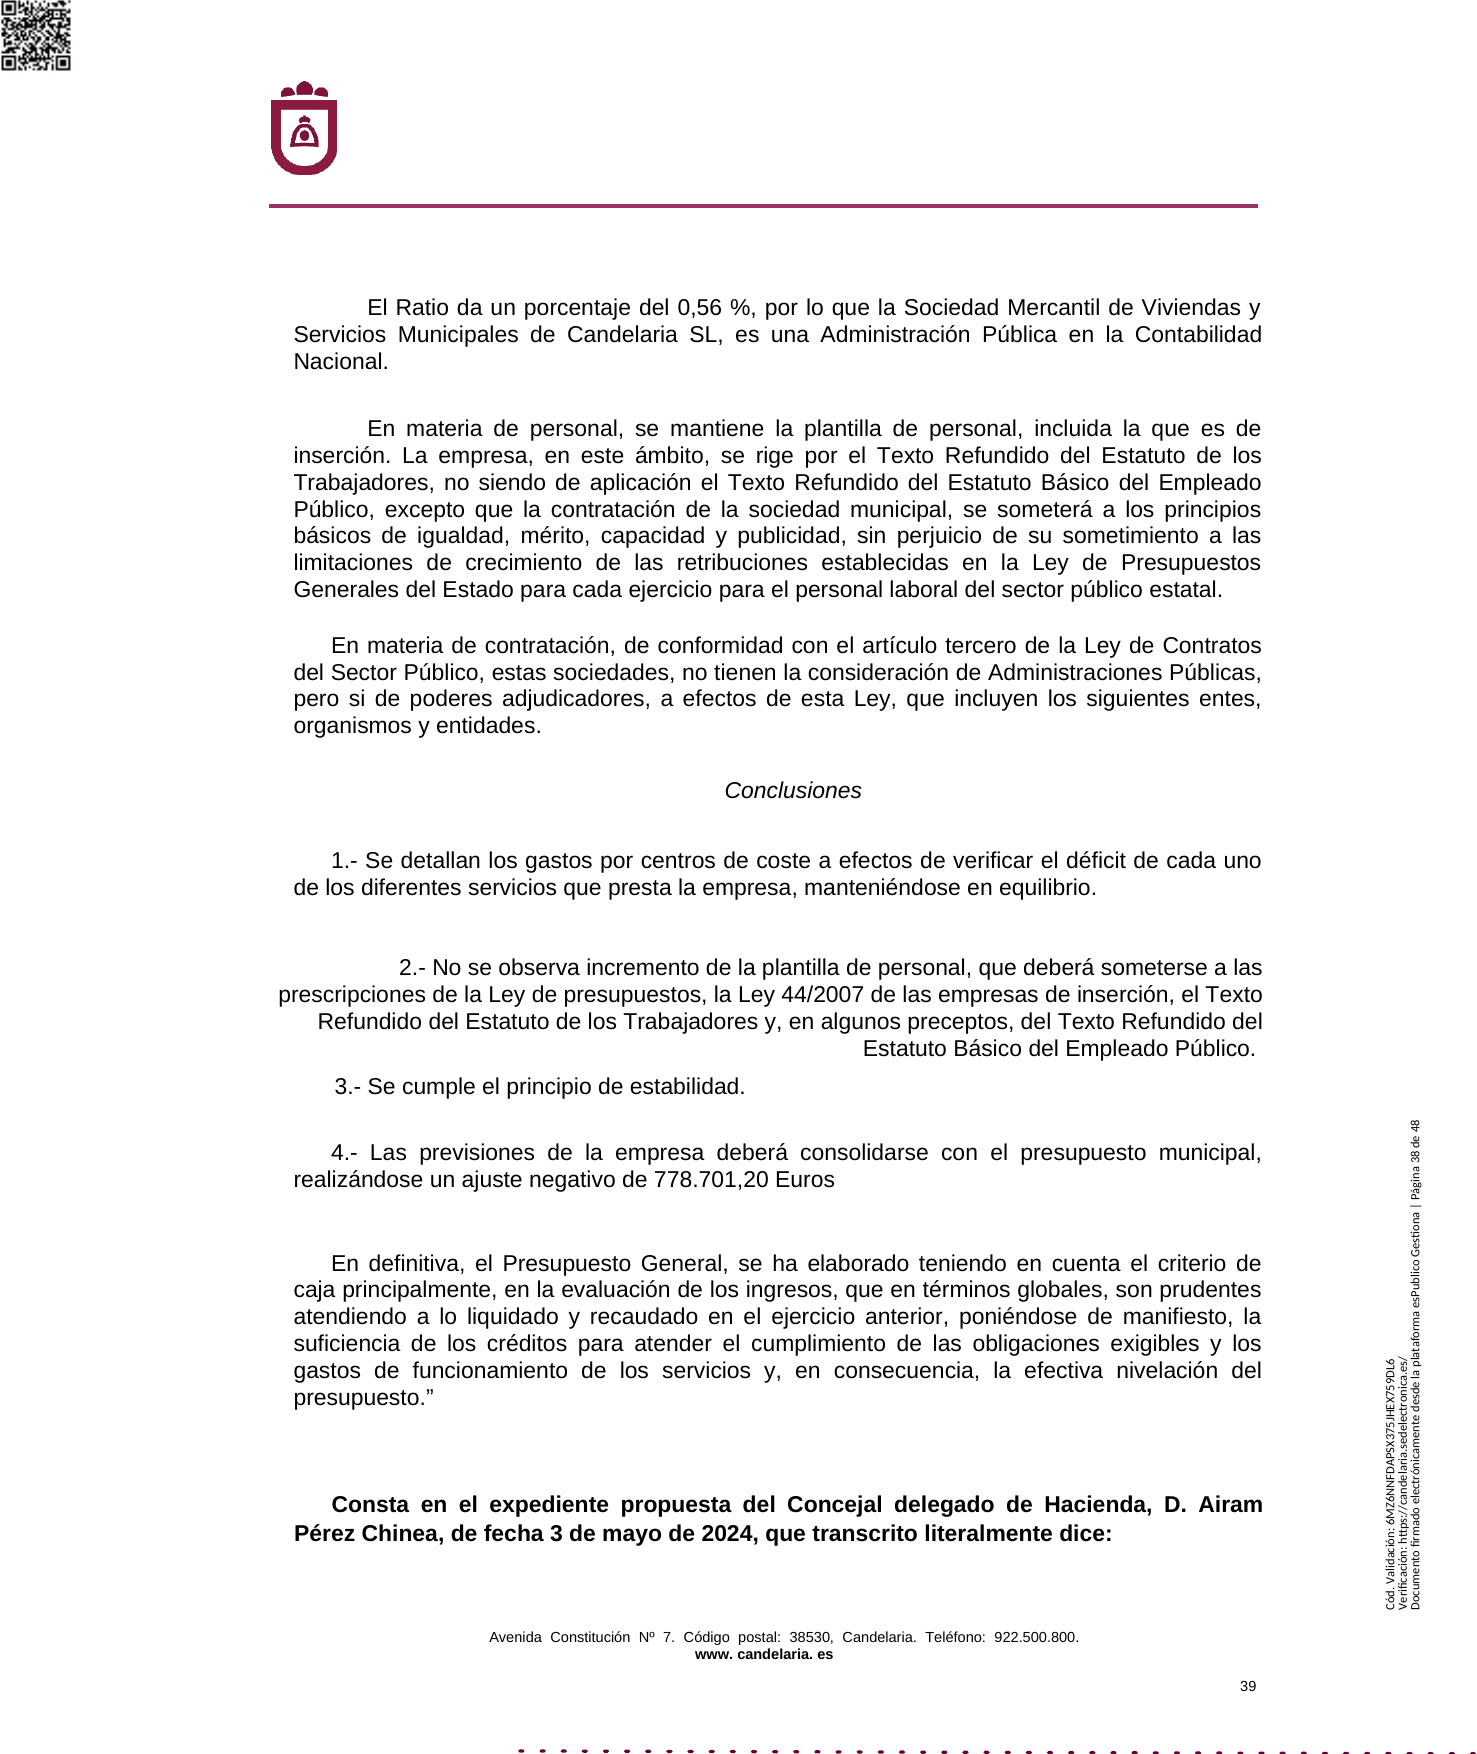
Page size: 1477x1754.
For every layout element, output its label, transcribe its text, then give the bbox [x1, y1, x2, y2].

text En definitiva, el Presupuesto General, se ha elaborado teniendo en cuenta el criterio de caja principalmente, en la evaluación de los ingresos, que en términos globales, son prudentes atendiendo a lo liquidado y recaudado en el ejercicio anterior, poniéndose de manifiesto, la suficiencia de los créditos para atender el cumplimiento de las obligaciones exigibles y los gastos de funcionamiento de los servicios y, en consecuencia, la efectiva nivelación del presupuesto.” [293, 1249, 1263, 1410]
text Consta en el expediente propuesta del Concejal delegado de Hacienda, D. Airam Pérez Chinea, de fecha 3 de mayo de 2024, que transcrito literalmente dice: [294, 1491, 1264, 1547]
text Conclusiones [326, 771, 1268, 804]
text 2.- No se observa incremento de la plantilla de personal, que deberá someterse a las prescripciones de la Ley de presupuestos, la Ley 44/2007 de las empresas de inserción, el Texto Refundido del Estatuto de los Trabajadores y, en algunos preceptos, del Texto Refundido del Estatuto Básico del Empleado Público. [264, 954, 1263, 1061]
text 1.- Se detallan los gastos por centros de coste a efectos de verificar el déficit de cada uno de los diferentes servicios que presta la empresa, manteniéndose en equilibrio. [293, 847, 1263, 901]
text En materia de personal, se mantiene la plantilla de personal, incluida la que es de inserción. La empresa, en este ámbito, se rige por el Texto Refundido del Estatuto de los Trabajadores, no siendo de aplicación el Texto Refundido del Estatuto Básico del Empleado Público, excepto que la contratación de la sociedad municipal, se someterá a los principios básicos de igualdad, mérito, capacidad y publicidad, sin perjuicio de su sometimiento a las limitaciones de crecimiento de las retribuciones establecidas en la Ley de Presupuestos Generales del Estado para cada ejercicio para el personal laboral del sector público estatal. [293, 415, 1263, 603]
text El Ratio da un porcentaje del 0,56 %, por lo que la Sociedad Mercantil de Viviendas y Servicios Municipales de Candelaria SL, es una Administración Pública en la Contabilidad Nacional. [293, 294, 1263, 374]
text 3.- Se cumple el principio de estabilidad. [334, 1073, 1263, 1100]
text 4.- Las previsiones de la empresa deberá consolidarse con el presupuesto municipal, realizándose un ajuste negativo de 778.701,20 Euros [293, 1139, 1263, 1192]
text En materia de contratación, de conformidad con el artículo tercero de la Ley de Contratos del Sector Público, estas sociedades, no tienen la consideración de Administraciones Públicas, pero si de poderes adjudicadores, a efectos de esta Ley, que incluyen los siguientes entes, organismos y entidades. [293, 632, 1263, 739]
